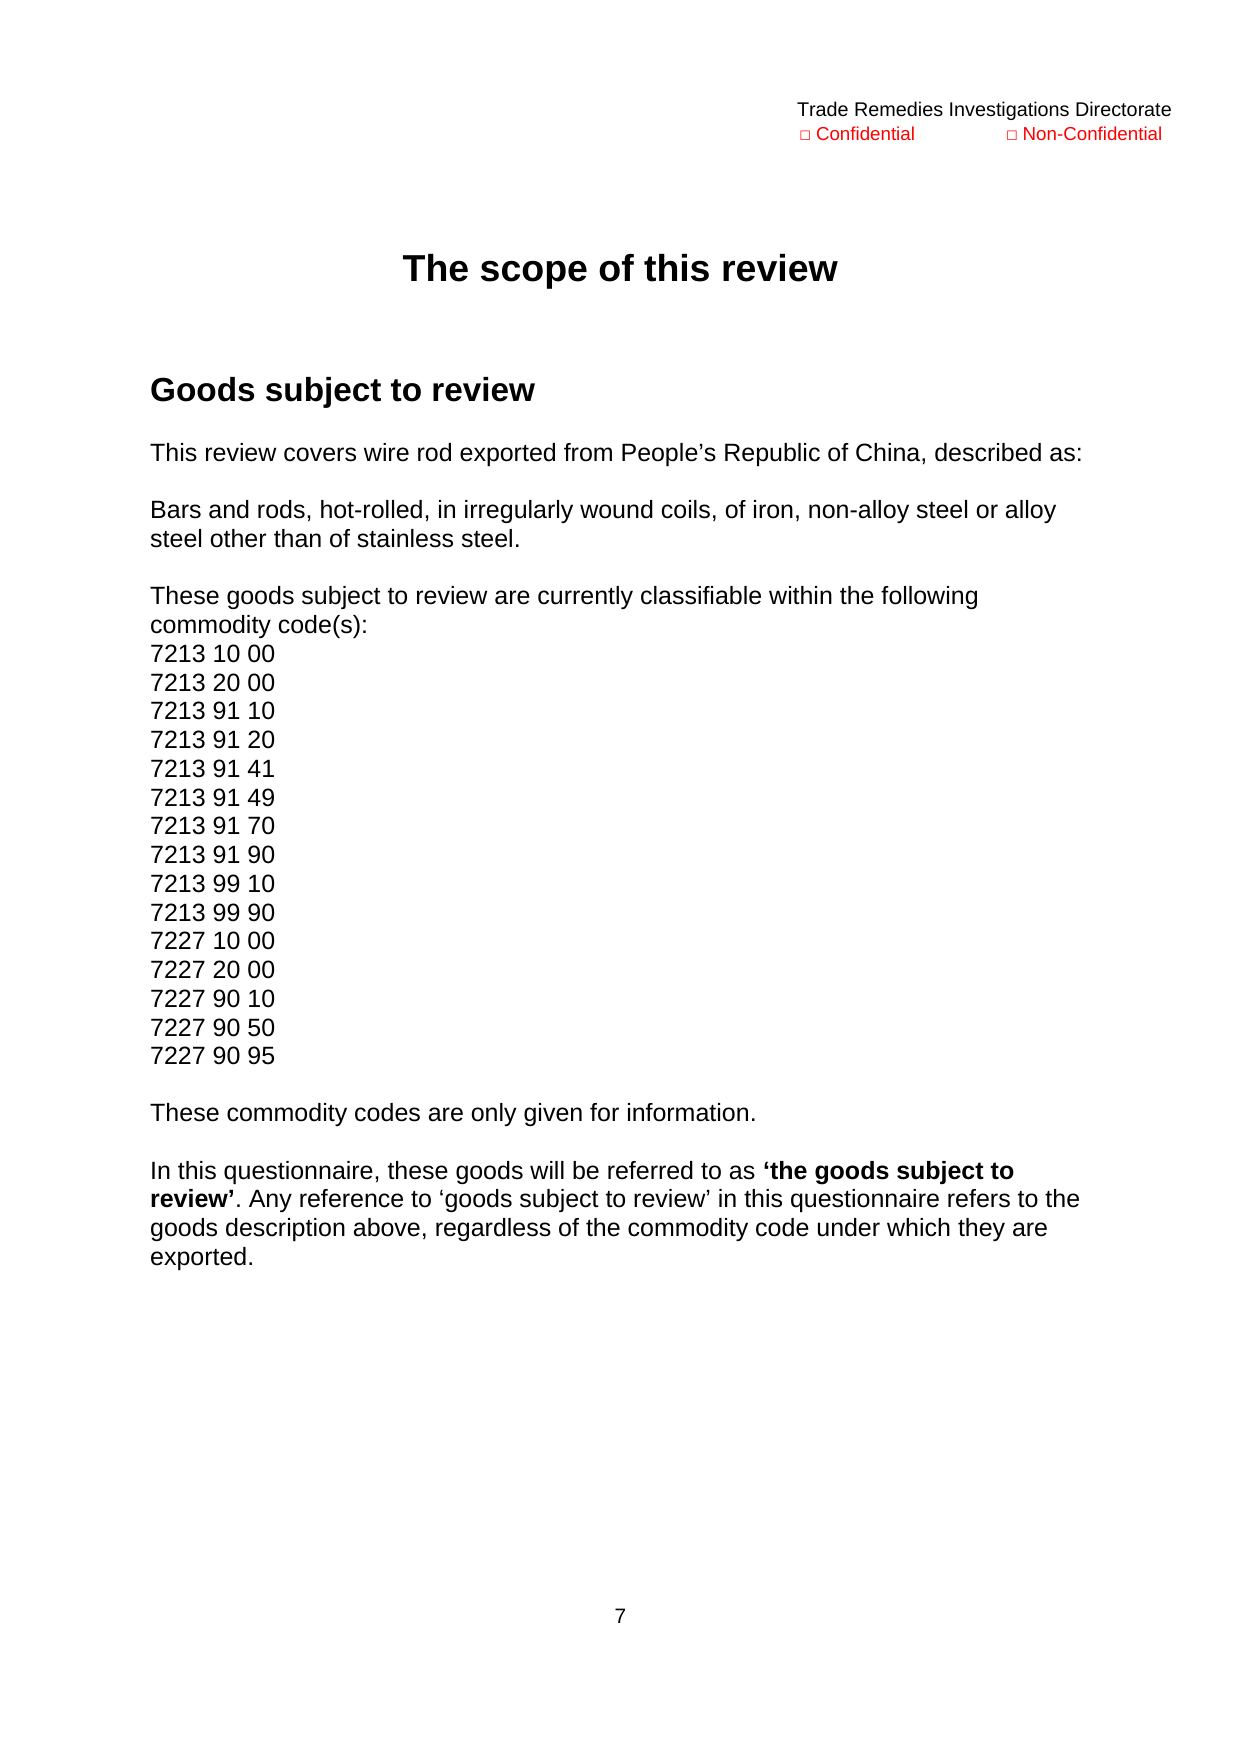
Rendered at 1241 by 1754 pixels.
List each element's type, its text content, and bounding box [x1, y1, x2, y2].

text 7227 90 10 [150, 984, 1090, 1013]
text 7213 91 10 [150, 696, 1090, 725]
text 7227 90 50 [150, 1013, 1090, 1041]
text 7227 10 00 [150, 926, 1090, 955]
text Bars and rods, hot-rolled, in irregularly wound coils, of iron, non-alloy steel or alloy steel other than of stainless steel. [150, 495, 1090, 553]
subtitle The scope of this review [150, 246, 1090, 289]
text 7213 10 00 [150, 639, 1090, 668]
text 7213 91 41 [150, 754, 1090, 783]
text 7213 91 49 [150, 783, 1090, 811]
text 7213 91 20 [150, 725, 1090, 754]
text 7227 90 95 [150, 1041, 1090, 1070]
text These commodity codes are only given for information. [150, 1098, 1090, 1127]
text 7213 99 10 [150, 869, 1090, 898]
text 7213 91 70 [150, 811, 1090, 840]
text This review covers wire rod exported from People’s Republic of China, described as: [150, 438, 1090, 466]
text In this questionnaire, these goods will be referred to as ‘the goods subject to review’. Any reference to ‘goods subject to review’ in this questionnaire refers to the goods description above, regardless of the commodity code under which they are exported. [150, 1156, 1090, 1271]
text 7227 20 00 [150, 955, 1090, 984]
text 7213 20 00 [150, 668, 1090, 696]
text 7213 99 90 [150, 898, 1090, 926]
subtitle Goods subject to review [150, 370, 1090, 409]
text 7213 91 90 [150, 840, 1090, 869]
text These goods subject to review are currently classifiable within the following commodity code(s): [150, 581, 1090, 639]
